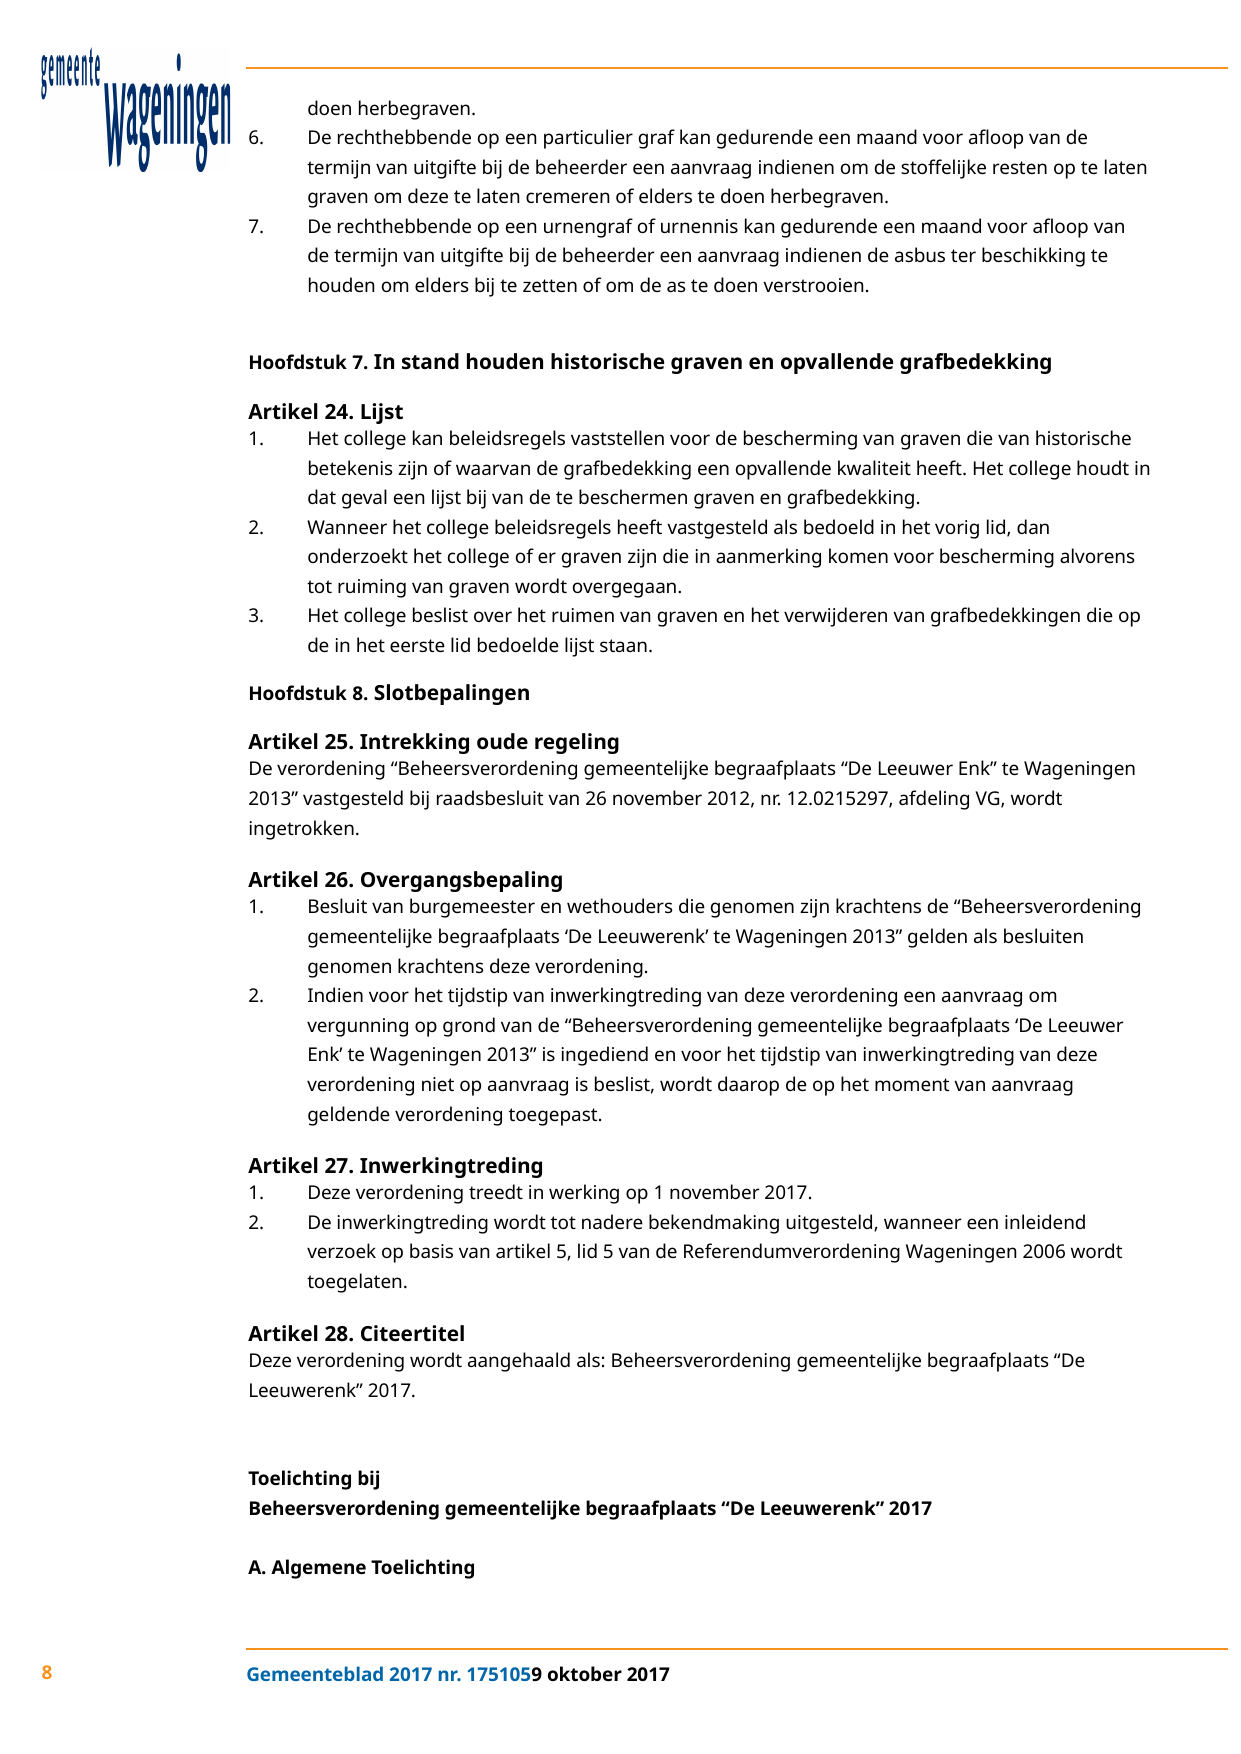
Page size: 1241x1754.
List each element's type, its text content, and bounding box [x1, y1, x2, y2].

list doen herbegraven. [248, 95, 1152, 121]
text Artikel 24. Lijst [248, 397, 1152, 425]
list Indien voor het tijdstip van inwerkingtreding van deze verordening een aanvraag om vergunning op grond van de “Beheersverordening gemeentelijke begraafplaats ‘De Leeuwer Enk’ te Wageningen 2013” is ingediend en voor het tijdstip van inwerkingtreding van deze verordening niet op aanvraag is beslist, wordt daarop de op het moment van aanvraag geldende verordening toegepast. [248, 982, 1152, 1126]
text Artikel 27. Inwerkingtreding [248, 1151, 1152, 1179]
text Artikel 26. Overgangsbepaling [248, 865, 1152, 894]
list De rechthebbende op een urnengraf of urnennis kan gedurende een maand voor afloop van de termijn van uitgifte bij de beheerder een aanvraag indienen de asbus ter beschikking te houden om elders bij te zetten of om de as te doen verstrooien. [248, 213, 1152, 298]
list Het college kan beleidsregels vaststellen voor de bescherming van graven die van historische betekenis zijn of waarvan de grafbedekking een opvallende kwaliteit heeft. Het college houdt in dat geval een lijst bij van de te beschermen graven en grafbedekking. [248, 425, 1152, 510]
text Artikel 28. Citeertitel [248, 1319, 1152, 1347]
text Artikel 25. Intrekking oude regeling [248, 727, 1152, 756]
text Beheersverordening gemeentelijke begraafplaats “De Leeuwerenk” 2017 [248, 1495, 1152, 1521]
list Wanneer het college beleidsregels heeft vastgesteld als bedoeld in het vorig lid, dan onderzoekt het college of er graven zijn die in aanmerking komen voor bescherming alvorens tot ruiming van graven wordt overgegaan. [248, 514, 1152, 599]
text Hoofdstuk 8. Slotbepalingen [248, 678, 1152, 706]
list Deze verordening treedt in werking op 1 november 2017. [248, 1179, 1152, 1205]
list De inwerkingtreding wordt tot nadere bekendmaking uitgesteld, wanneer een inleidend verzoek op basis van artikel 5, lid 5 van de Referendumverordening Wageningen 2006 wordt toegelaten. [248, 1209, 1152, 1294]
text De verordening “Beheersverordening gemeentelijke begraafplaats “De Leeuwer Enk” te Wageningen 2013” vastgesteld bij raadsbesluit van 26 november 2012, nr. 12.0215297, afdeling VG, wordt ingetrokken. [248, 756, 1152, 841]
text A. Algemene Toelichting [248, 1554, 1152, 1580]
list Besluit van burgemeester en wethouders die genomen zijn krachtens de “Beheersverordening gemeentelijke begraafplaats ‘De Leeuwerenk’ te Wageningen 2013” gelden als besluiten genomen krachtens deze verordening. [248, 894, 1152, 978]
text Toelichting bij [248, 1466, 1152, 1491]
list De rechthebbende op een particulier graf kan gedurende een maand voor afloop van de termijn van uitgifte bij de beheerder een aanvraag indienen om de stoffelijke resten op te laten graven om deze te laten cremeren of elders te doen herbegraven. [248, 124, 1152, 209]
text Hoofdstuk 7. In stand houden historische graven en opvallende grafbedekking [248, 347, 1152, 376]
list Het college beslist over het ruimen van graven en het verwijderen van grafbedekkingen die op de in het eerste lid bedoelde lijst staan. [248, 603, 1152, 658]
picture [41, 47, 231, 172]
text Deze verordening wordt aangehaald als: Beheersverordening gemeentelijke begraafplaats “De Leeuwerenk” 2017. [248, 1347, 1152, 1402]
